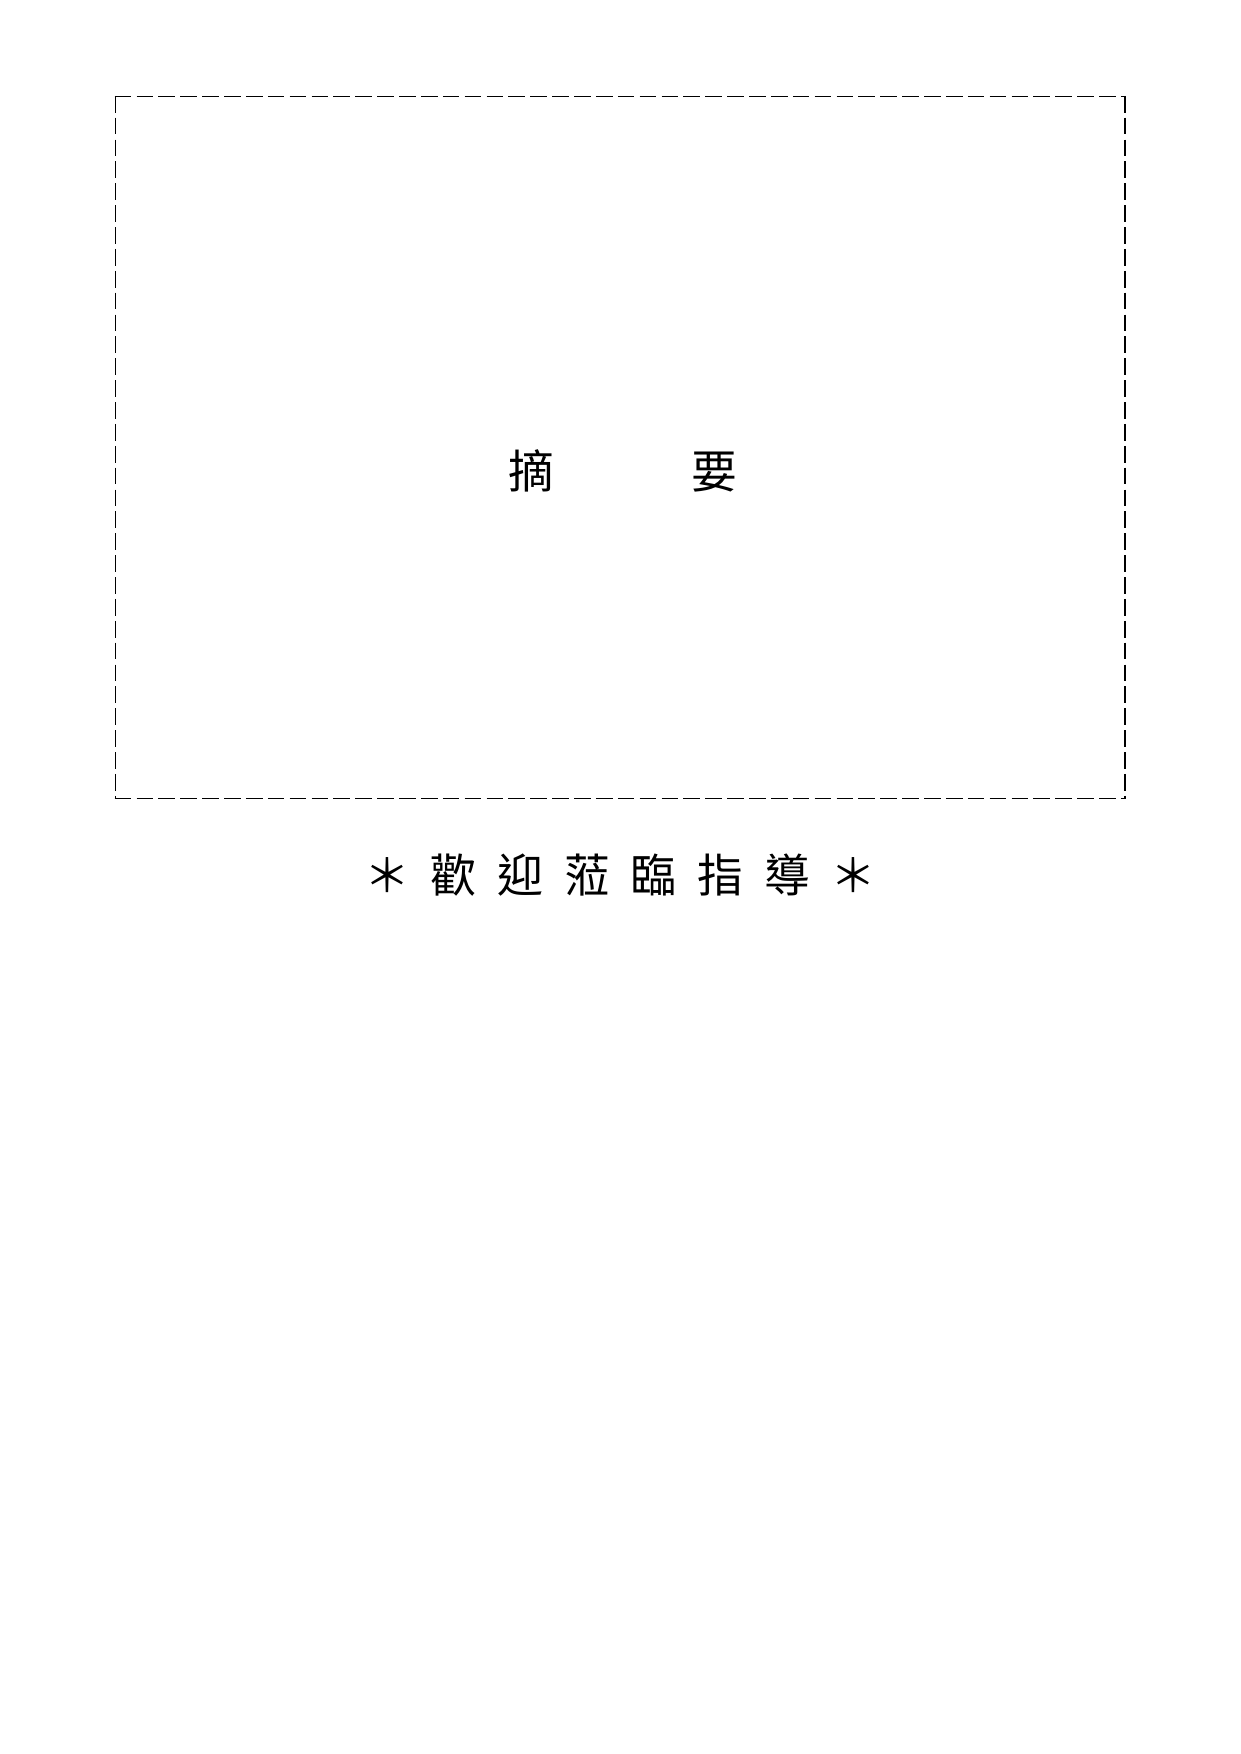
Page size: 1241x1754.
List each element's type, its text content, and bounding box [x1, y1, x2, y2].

table_header [115, 96, 1125, 798]
text ＊歡迎蒞臨指導＊ [89, 799, 1152, 924]
